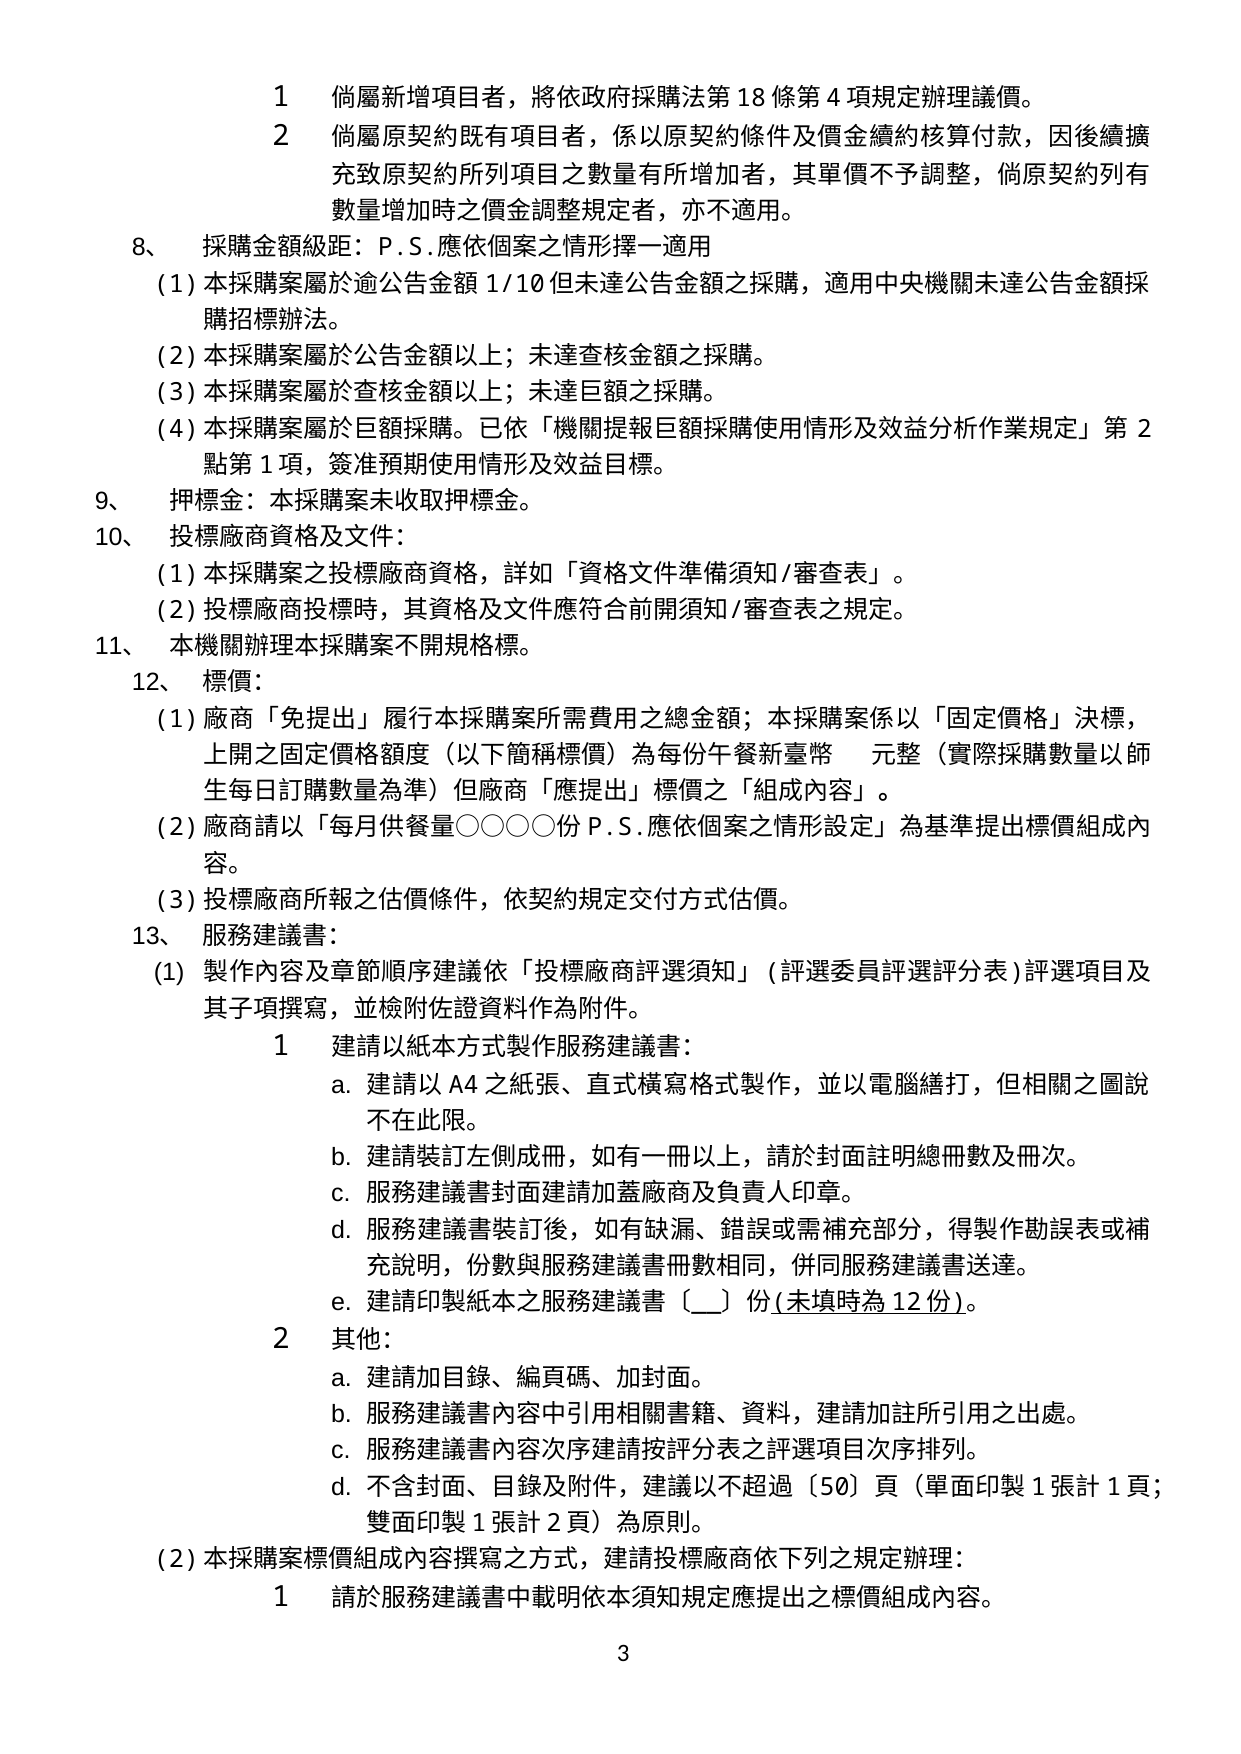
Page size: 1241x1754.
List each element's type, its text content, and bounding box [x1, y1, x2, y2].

list 請於服務建議書中載明依本須知規定應提出之標價組成內容。 [272, 1575, 1152, 1615]
list 不含封面、目錄及附件，建議以不超過〔50〕頁（單面印製1張計1頁；雙面印製1張計2頁）為原則。 [331, 1466, 1152, 1539]
list 廠商「免提出」履行本採購案所需費用之總金額；本採購案係以「固定價格」決標，上開之固定價格額度（以下簡稱標價）為每份午餐新臺幣 元整（實際採購數量以師生每日訂購數量為準）但廠商「應提出」標價之「組成內容」。 [153, 698, 1152, 807]
list 投標廠商所報之估價條件，依契約規定交付方式估價。 [153, 879, 1152, 916]
list 建請以A4之紙張、直式橫寫格式製作，並以電腦繕打，但相關之圖說不在此限。 [331, 1064, 1152, 1137]
list 建請裝訂左側成冊，如有一冊以上，請於封面註明總冊數及冊次。 [331, 1137, 1152, 1173]
list 標價： [132, 662, 1152, 698]
list 製作內容及章節順序建議依「投標廠商評選須知」(評選委員評選評分表)評選項目及其子項撰寫，並檢附佐證資料作為附件。 [153, 952, 1152, 1024]
list 服務建議書封面建請加蓋廠商及負責人印章。 [331, 1173, 1152, 1209]
list 採購金額級距：P.S.應依個案之情形擇一適用 [132, 227, 1152, 263]
list 本採購案屬於逾公告金額1/10但未達公告金額之採購，適用中央機關未達公告金額採購招標辦法。 [153, 263, 1152, 336]
list 本採購案屬於巨額採購。已依「機關提報巨額採購使用情形及效益分析作業規定」第2點第1項，簽准預期使用情形及效益目標。 [153, 408, 1152, 481]
list 建請加目錄、編頁碼、加封面。 [331, 1357, 1152, 1394]
list 建請印製紙本之服務建議書〔__〕份(未填時為12份)。 [331, 1282, 1152, 1318]
list 廠商請以「每月供餐量○○○○份P.S.應依個案之情形設定」為基準提出標價組成內容。 [153, 807, 1152, 879]
list 倘屬原契約既有項目者，係以原契約條件及價金續約核算付款，因後續擴充致原契約所列項目之數量有所增加者，其單價不予調整，倘原契約列有數量增加時之價金調整規定者，亦不適用。 [272, 115, 1152, 227]
list 投標廠商投標時，其資格及文件應符合前開須知/審查表之規定。 [153, 589, 1152, 626]
list 服務建議書： [132, 916, 1152, 952]
list 建請以紙本方式製作服務建議書： [272, 1024, 1152, 1064]
list 投標廠商資格及文件： [94, 517, 1138, 553]
list 服務建議書裝訂後，如有缺漏、錯誤或需補充部分，得製作勘誤表或補充說明，份數與服務建議書冊數相同，併同服務建議書送達。 [331, 1209, 1152, 1282]
list 服務建議書內容中引用相關書籍、資料，建請加註所引用之出處。 [331, 1394, 1152, 1430]
list 本採購案標價組成內容撰寫之方式，建請投標廠商依下列之規定辦理： [153, 1539, 1152, 1575]
list 本採購案屬於公告金額以上；未達查核金額之採購。 [153, 336, 1152, 372]
list 服務建議書內容次序建請按評分表之評選項目次序排列。 [331, 1430, 1152, 1466]
list 倘屬新增項目者，將依政府採購法第18條第4項規定辦理議價。 [272, 75, 1152, 115]
list 其他： [272, 1318, 1152, 1357]
list 本採購案屬於查核金額以上；未達巨額之採購。 [153, 372, 1152, 408]
list 本採購案之投標廠商資格，詳如「資格文件準備須知/審查表」。 [153, 553, 1152, 589]
list 本機關辦理本採購案不開規格標。 [94, 626, 1138, 662]
list 押標金：本採購案未收取押標金。 [94, 481, 1138, 517]
